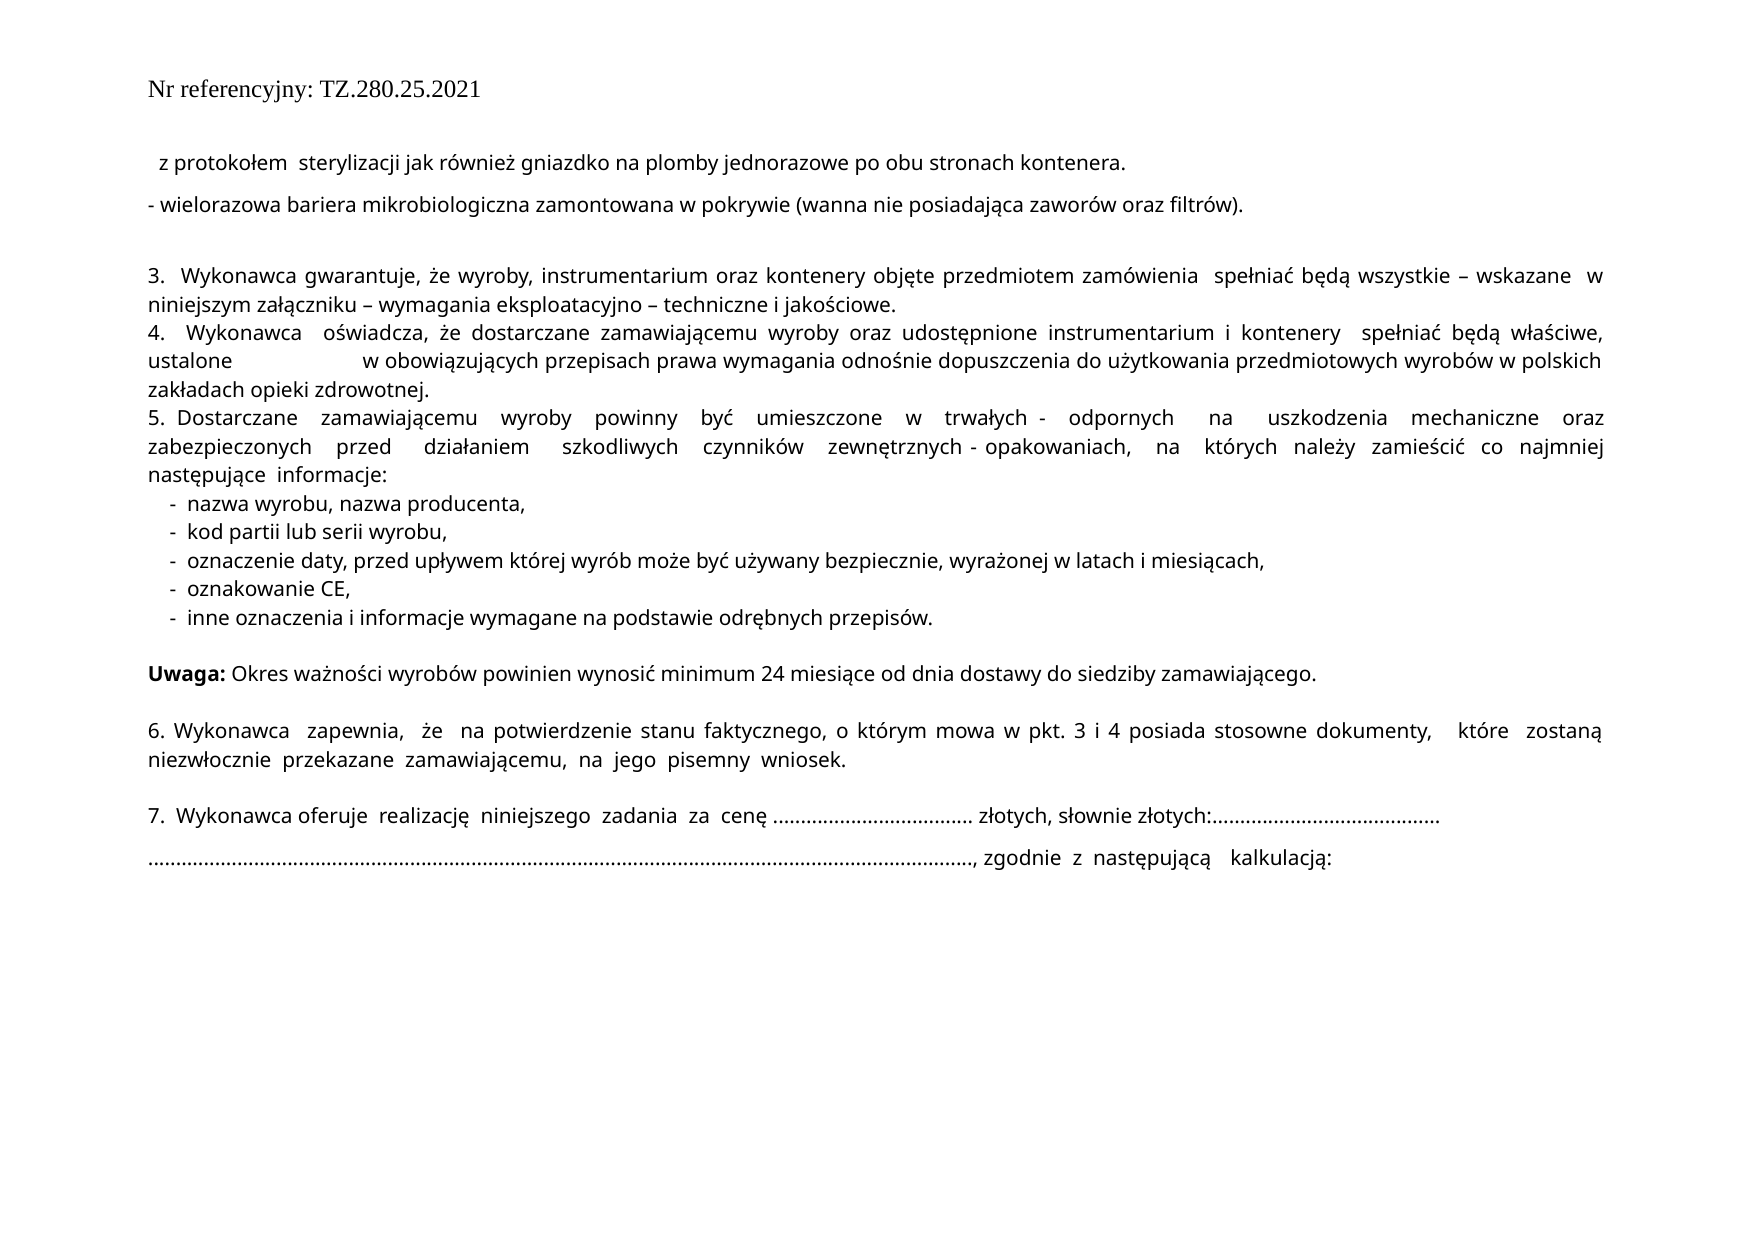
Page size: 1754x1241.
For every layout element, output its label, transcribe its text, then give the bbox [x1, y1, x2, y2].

text 7. Wykonawca oferuje realizację niniejszego zadania za cenę .................................... złotych, słownie złotych:......................................... [148, 802, 1606, 830]
text Uwaga: Okres ważności wyrobów powinien wynosić minimum 24 miesiące od dnia dostawy do siedziby zamawiającego. [148, 659, 1606, 688]
text z protokołem sterylizacji jak również gniazdko na plomby jednorazowe po obu stronach kontenera. [148, 148, 1606, 176]
text - kod partii lub serii wyrobu, [148, 517, 1606, 546]
text 6. Wykonawca zapewnia, że na potwierdzenie stanu faktycznego, o którym mowa w pkt. 3 i 4 posiada stosowne dokumenty, które zostaną niezwłocznie przekazane zamawiającemu, na jego pisemny wniosek. [148, 716, 1606, 773]
text 3. Wykonawca gwarantuje, że wyroby, instrumentarium oraz kontenery objęte przedmiotem zamówienia spełniać będą wszystkie – wskazane w niniejszym załączniku – wymagania eksploatacyjno – techniczne i jakościowe. [148, 261, 1606, 318]
text - oznaczenie daty, przed upływem której wyrób może być używany bezpiecznie, wyrażonej w latach i miesiącach, [148, 546, 1606, 574]
text 4. Wykonawca oświadcza, że dostarczane zamawiającemu wyroby oraz udostępnione instrumentarium i kontenery spełniać będą właściwe, ustalone w obowiązujących przepisach prawa wymagania odnośnie dopuszczenia do użytkowania przedmiotowych wyrobów w polskich zakładach opieki zdrowotnej. [148, 318, 1606, 403]
text - nazwa wyrobu, nazwa producenta, [148, 489, 1606, 517]
text 5. Dostarczane zamawiającemu wyroby powinny być umieszczone w trwałych - odpornych na uszkodzenia mechaniczne oraz zabezpieczonych przed działaniem szkodliwych czynników zewnętrznych - opakowaniach, na których należy zamieścić co najmniej następujące informacje: [148, 403, 1606, 489]
text - oznakowanie CE, [148, 574, 1606, 603]
text ...................................................................................................................................................., zgodnie z następującą kalkulacją: [148, 843, 1606, 871]
text - wielorazowa bariera mikrobiologiczna zamontowana w pokrywie (wanna nie posiadająca zaworów oraz filtrów). [148, 190, 1606, 219]
text - inne oznaczenia i informacje wymagane na podstawie odrębnych przepisów. [148, 603, 1606, 631]
